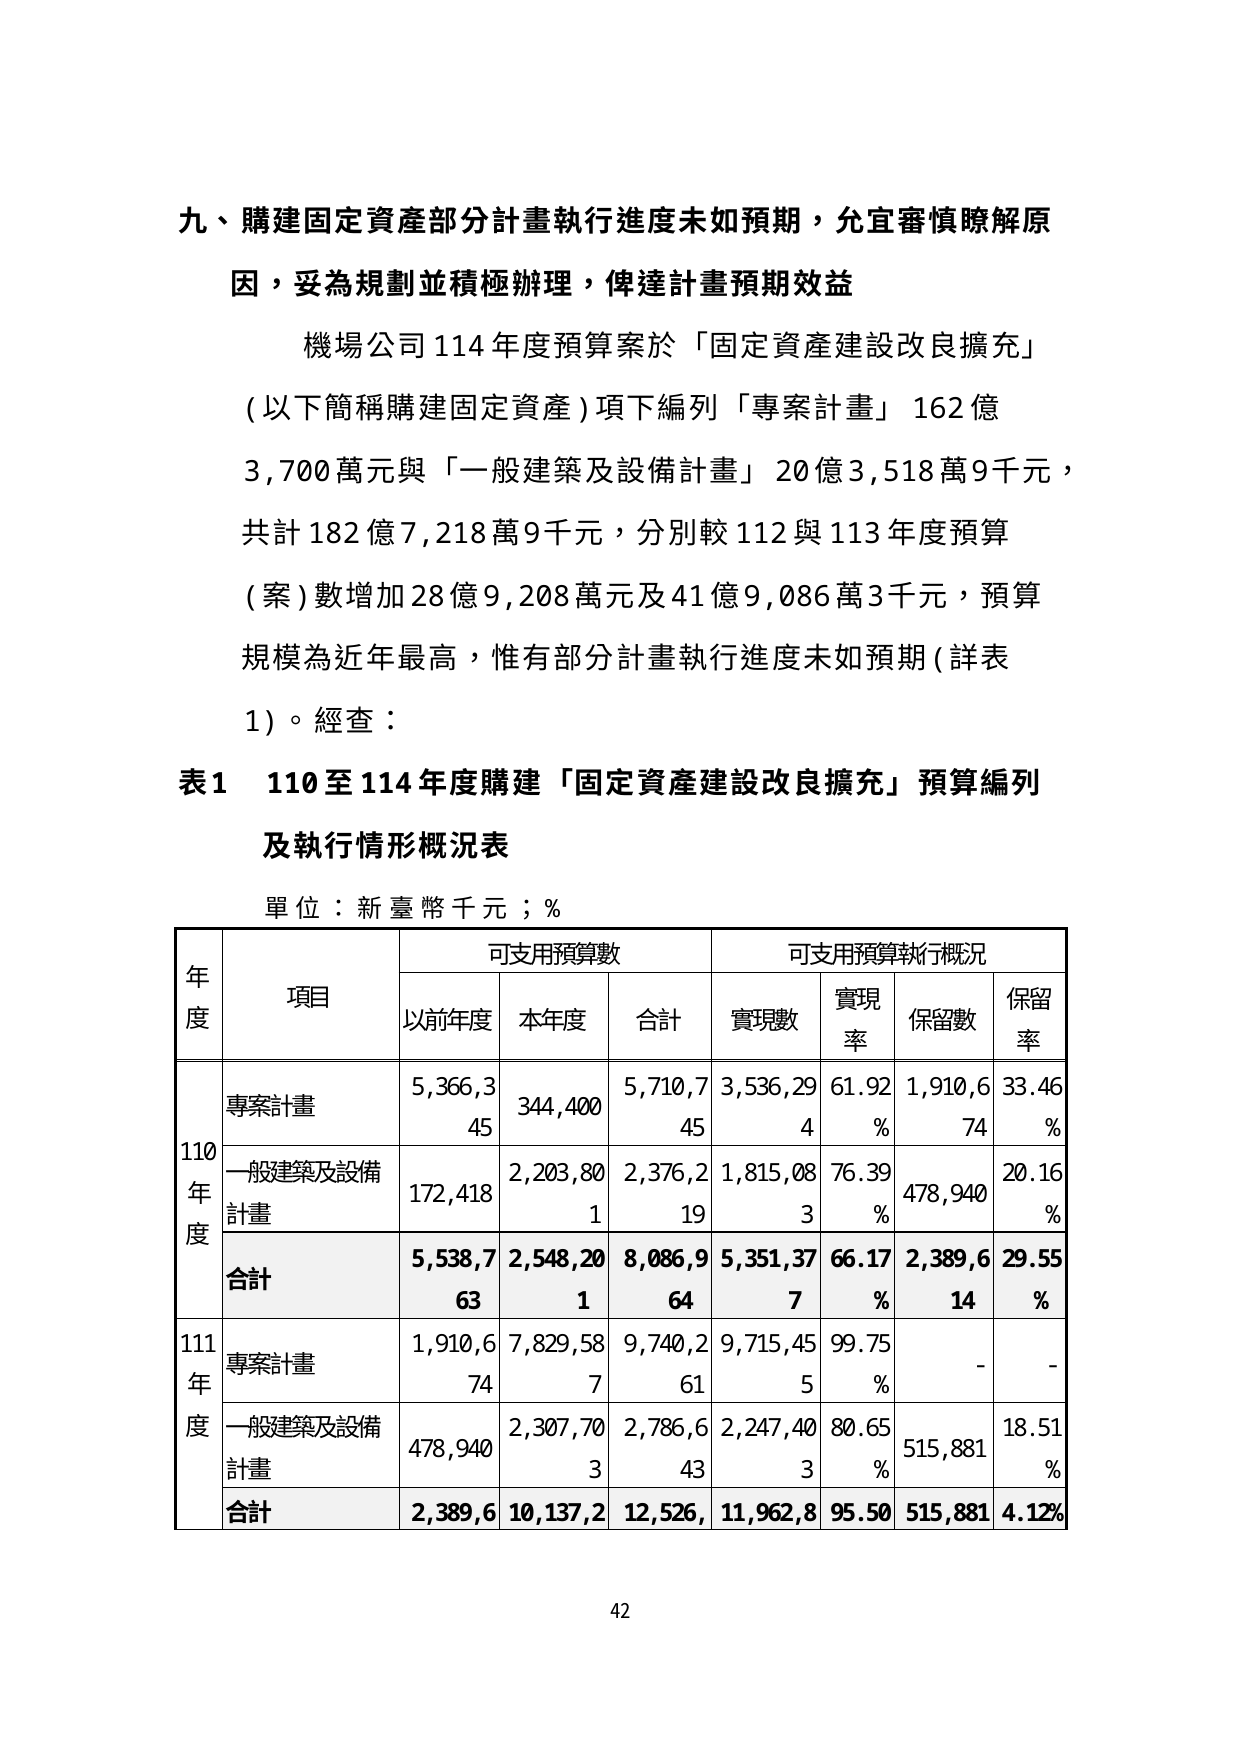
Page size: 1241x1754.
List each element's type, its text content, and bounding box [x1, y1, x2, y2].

table_cell 一般建築及設備計畫 [223, 1146, 399, 1231]
table_cell 本年度 [500, 973, 608, 1058]
table_cell 9,740,261 [609, 1319, 711, 1402]
table_cell 10,137,2 [500, 1488, 608, 1529]
table_cell 12,526, [609, 1488, 711, 1529]
table_cell 95.50 [821, 1488, 894, 1529]
table_cell 以前年度 [400, 973, 499, 1058]
table_cell 2,548,201 [500, 1233, 608, 1318]
table_cell 2,376,219 [609, 1146, 711, 1231]
table_cell 3,536,294 [712, 1062, 820, 1145]
table_cell 2,247,403 [712, 1403, 820, 1487]
table_cell 合計 [609, 973, 711, 1058]
table_cell 5,366,345 [400, 1062, 499, 1145]
table_cell 保留率 [994, 973, 1065, 1058]
table_cell 實現數 [712, 973, 820, 1058]
table_cell 1,815,083 [712, 1146, 820, 1231]
table_cell 2,786,643 [609, 1403, 711, 1487]
table_cell 11,962,8 [712, 1488, 820, 1529]
table_cell 1,910,674 [895, 1062, 993, 1145]
table_header 可支用預算數 [400, 930, 711, 972]
table_cell 1,910,674 [400, 1319, 499, 1402]
table_cell 33.46% [994, 1062, 1065, 1145]
table_cell 4.12% [994, 1488, 1065, 1529]
subtitle 九、購建固定資產部分計畫執行進度未如預期，允宜審慎瞭解原因，妥為規劃並積極辦理，俾達計畫預期效益 [177, 177, 1063, 302]
table_cell 20.16% [994, 1146, 1065, 1231]
table_cell 66.17% [821, 1233, 894, 1318]
table_cell 9,715,455 [712, 1319, 820, 1402]
table_cell 29.55% [994, 1233, 1065, 1318]
table_cell 7,829,587 [500, 1319, 608, 1402]
table_cell 76.39% [821, 1146, 894, 1231]
table_cell 2,307,703 [500, 1403, 608, 1487]
table_cell 478,940 [400, 1403, 499, 1487]
table_cell - [895, 1319, 993, 1402]
table_cell 515,881 [895, 1403, 993, 1487]
table_header 年度 [177, 930, 222, 1058]
table_cell 110 年度 [177, 1062, 222, 1318]
table_cell 5,710,745 [609, 1062, 711, 1145]
table_cell 2,389,614 [895, 1233, 993, 1318]
table_cell 2,203,801 [500, 1146, 608, 1231]
table_cell 5,538,763 [400, 1233, 499, 1318]
table_cell 172,418 [400, 1146, 499, 1231]
table_cell 99.75% [821, 1319, 894, 1402]
table_cell - [994, 1319, 1065, 1402]
table_cell 保留數 [895, 973, 993, 1058]
table_cell 61.92% [821, 1062, 894, 1145]
text 機場公司114年度預算案於「固定資產建設改良擴充」(以下簡稱購建固定資產)項下編列「專案計畫」162億3,700萬元與「一般建築及設備計畫」20億3,518萬9千元，共計182億7,218萬9千元，分別較112與113年度預算(案)數增加28億9,208萬元及41億9,086萬3千元，預算規模為近年最高，惟有部分計畫執行進度未如預期(詳表1)。經查： [236, 302, 1063, 740]
table_cell 478,940 [895, 1146, 993, 1231]
table_cell 一般建築及設備計畫 [223, 1403, 399, 1487]
table_cell 實現率 [821, 973, 894, 1058]
table_header 項目 [223, 930, 399, 1058]
table_cell 18.51% [994, 1403, 1065, 1487]
table_header 可支用預算執行概況 [712, 930, 1065, 972]
table_cell 515,881 [895, 1488, 993, 1529]
table_cell 80.65% [821, 1403, 894, 1487]
table_cell 專案計畫 [223, 1062, 399, 1145]
table_cell 2,389,6 [400, 1488, 499, 1529]
table_cell 111 年度 [177, 1319, 222, 1529]
table_cell 專案計畫 [223, 1319, 399, 1402]
table_cell 5,351,377 [712, 1233, 820, 1318]
table_cell 344,400 [500, 1062, 608, 1145]
table_cell 8,086,964 [609, 1233, 711, 1318]
table_cell 合計 [223, 1488, 399, 1529]
table_cell 合計 [223, 1233, 399, 1318]
text 表1 110至114年度購建「固定資產建設改良擴充」預算編列及執行情形概況表 單位：新臺幣千元；% [177, 740, 1063, 927]
